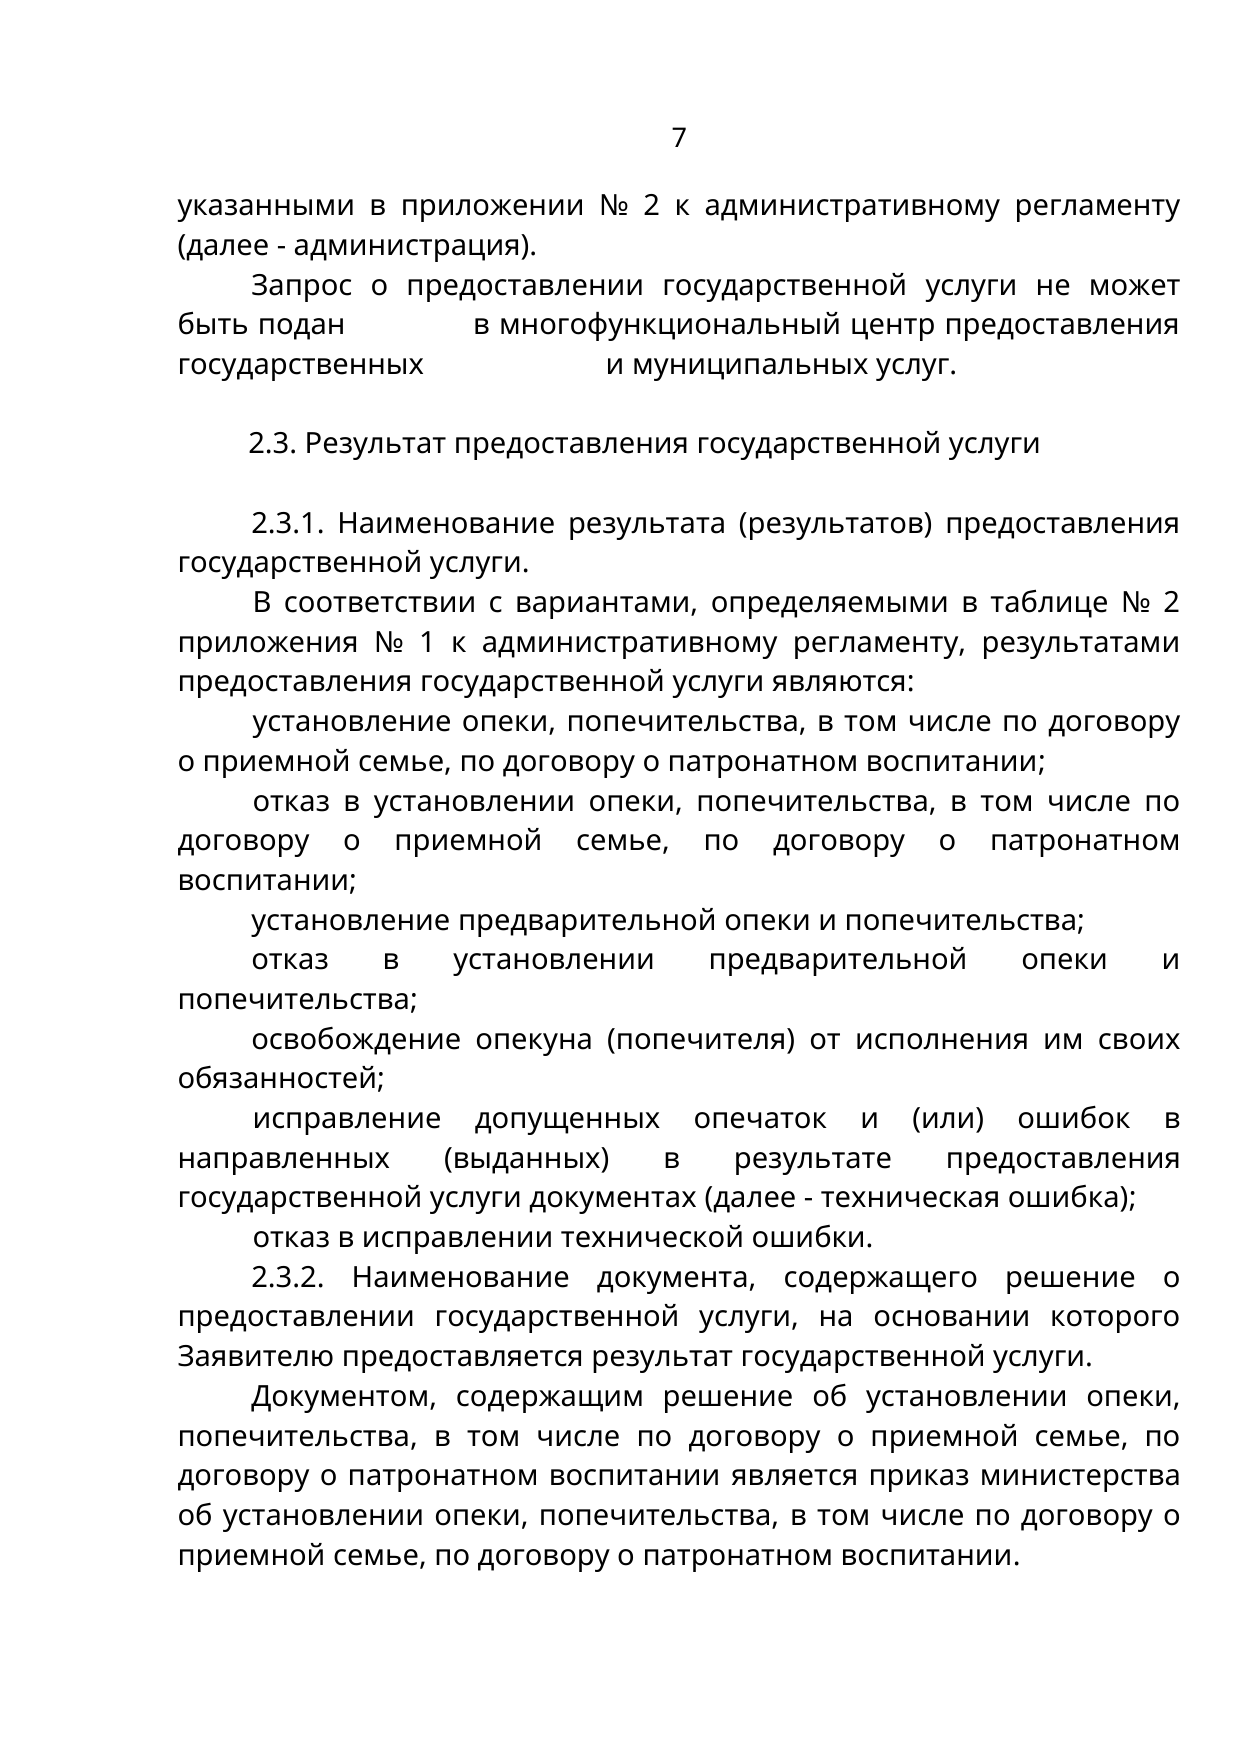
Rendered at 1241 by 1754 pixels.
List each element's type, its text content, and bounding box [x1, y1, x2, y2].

list отказ в установлении предварительной опеки и попечительства; [177, 938, 1181, 1018]
list отказ в исправлении технической ошибки. [177, 1216, 1181, 1256]
list исправление допущенных опечаток и (или) ошибок в направленных (выданных) в результате предоставления государственной услуги документах (далее - техническая ошибка); [177, 1097, 1181, 1216]
list установление опеки, попечительства, в том числе по договору о приемной семье, по договору о патронатном воспитании; [177, 700, 1181, 780]
list отказ в установлении опеки, попечительства, в том числе по договору о приемной семье, по договору о патронатном воспитании; [177, 780, 1181, 899]
list освобождение опекуна (попечителя) от исполнения им своих обязанностей; [177, 1018, 1181, 1097]
list 2.3.1. Наименование результата (результатов) предоставления государственной услуги. [177, 502, 1181, 581]
list Документом, содержащим решение об установлении опеки, попечительства, в том числе по договору о приемной семье, по договору о патронатном воспитании является приказ министерства об установлении опеки, попечительства, в том числе по договору о приемной семье, по договору о патронатном воспитании. [177, 1375, 1181, 1573]
list 2.3.2. Наименование документа, содержащего решение о предоставлении государственной услуги, на основании которого Заявителю предоставляется результат государственной услуги. [177, 1256, 1181, 1375]
text указанными в приложении № 2 к административному регламенту (далее - администрация). [177, 184, 1181, 264]
text Запрос о предоставлении государственной услуги не может быть подан в многофункциональный центр предоставления государственных и муниципальных услуг. [177, 264, 1181, 383]
subtitle 2.3. Результат предоставления государственной услуги [177, 423, 1181, 462]
list установление предварительной опеки и попечительства; [177, 899, 1181, 938]
list В соответствии с вариантами, определяемыми в таблице № 2 приложения № 1 к административному регламенту, результатами предоставления государственной услуги являются: [177, 581, 1181, 700]
